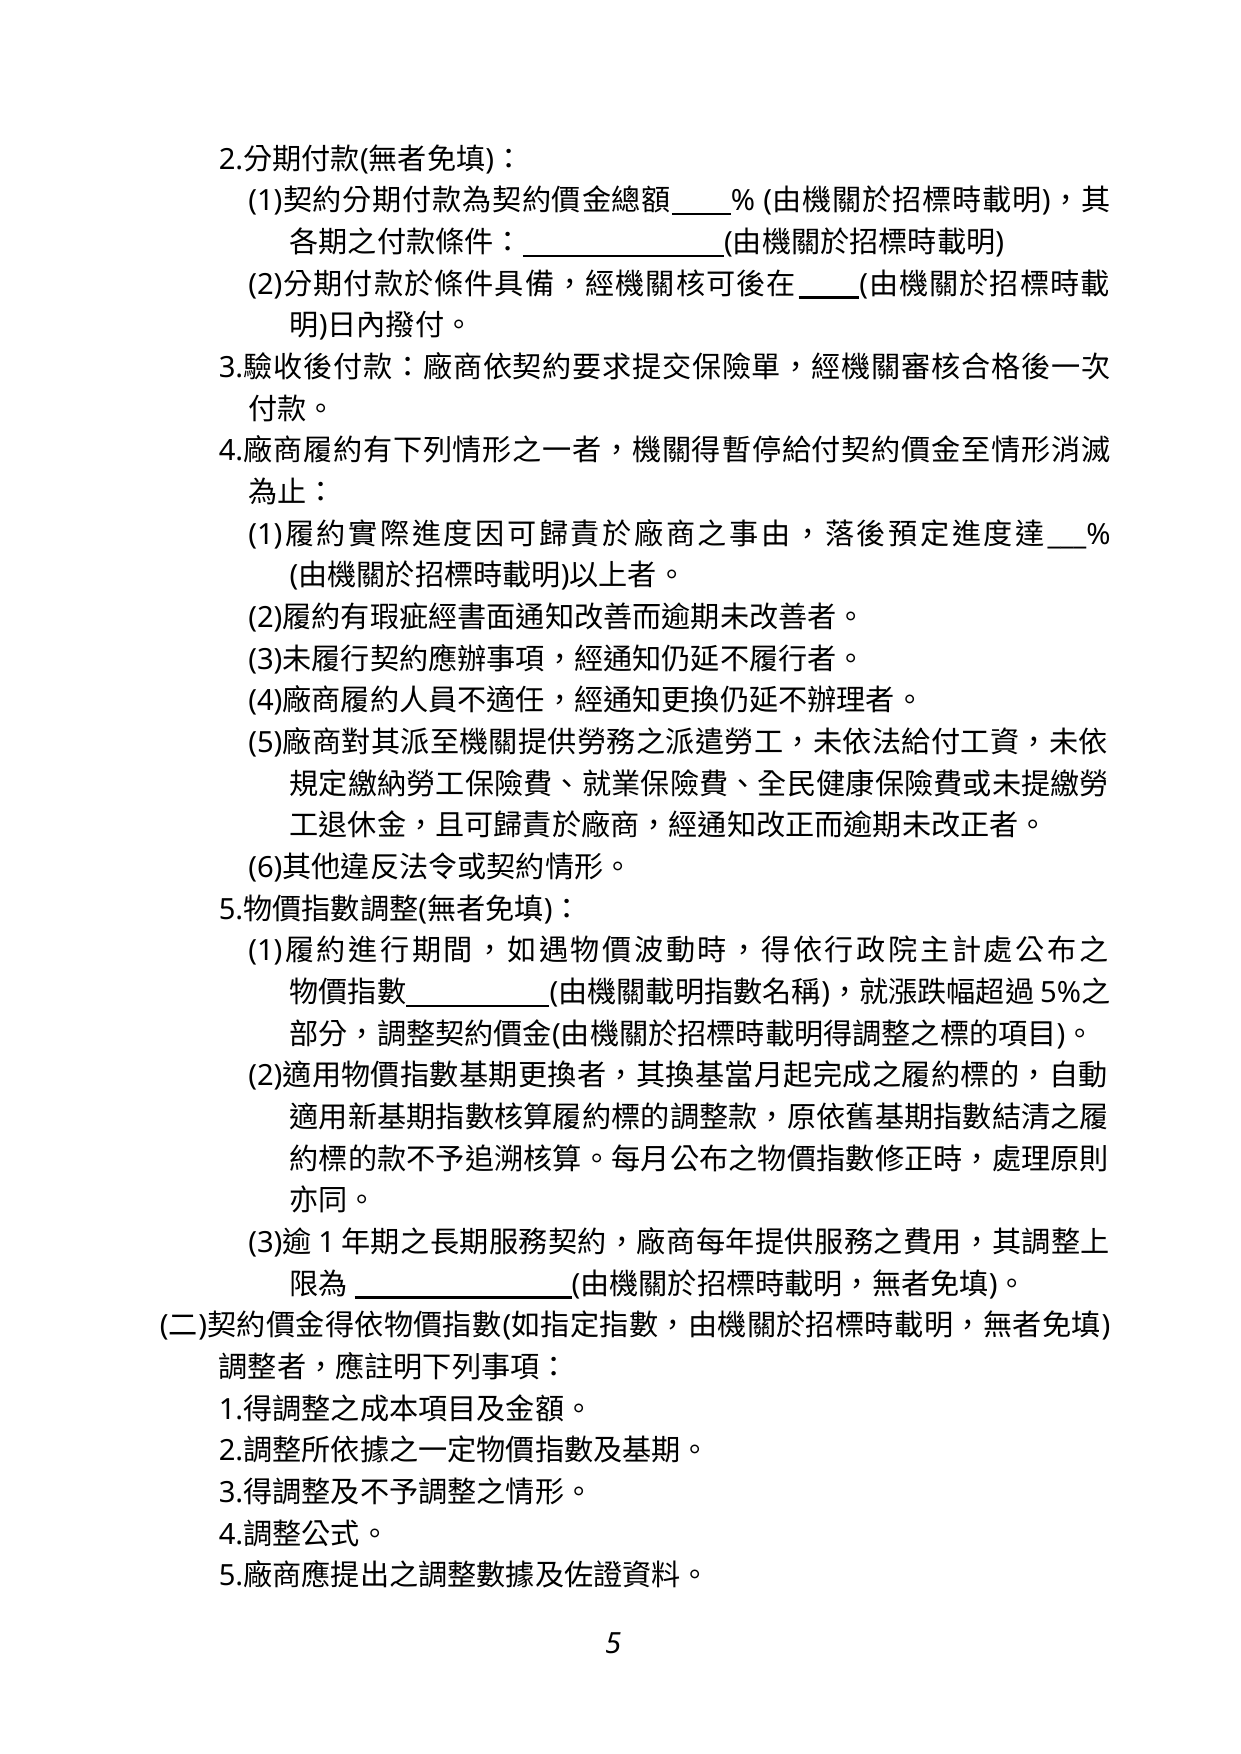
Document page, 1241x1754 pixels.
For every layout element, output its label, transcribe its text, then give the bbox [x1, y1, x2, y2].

text (2)分期付款於條件具備，經機關核可後在 (由機關於招標時載明)日內撥付。 [248, 261, 1110, 344]
text (3)逾1年期之長期服務契約，廠商每年提供服務之費用，其調整上限為 (由機關於招標時載明，無者免填)。 [248, 1219, 1110, 1302]
text (1)履約進行期間，如遇物價波動時，得依行政院主計處公布之 物價指數 (由機關載明指數名稱)，就漲跌幅超過5%之部分，調整契約價金(由機關於招標時載明得調整之標的項目)。 [248, 927, 1110, 1052]
text (1)履約實際進度因可歸責於廠商之事由，落後預定進度達___% (由機關於招標時載明)以上者。 [248, 511, 1110, 594]
text (1)契約分期付款為契約價金總額 % (由機關於招標時載明)，其各期之付款條件： (由機關於招標時載明) [248, 177, 1110, 261]
text 1.得調整之成本項目及金額。 [218, 1386, 1110, 1427]
text (5)廠商對其派至機關提供勞務之派遣勞工，未依法給付工資，未依規定繳納勞工保險費、就業保險費、全民健康保險費或未提繳勞工退休金，且可歸責於廠商，經通知改正而逾期未改正者。 [248, 719, 1110, 844]
text (3)未履行契約應辦事項，經通知仍延不履行者。 [248, 636, 1110, 677]
text 2.調整所依據之一定物價指數及基期。 [218, 1427, 1110, 1469]
text (2)適用物價指數基期更換者，其換基當月起完成之履約標的，自動適用新基期指數核算履約標的調整款，原依舊基期指數結清之履約標的款不予追溯核算。每月公布之物價指數修正時，處理原則亦同。 [248, 1052, 1110, 1219]
text 5.廠商應提出之調整數據及佐證資料。 [218, 1552, 1110, 1594]
text 3.驗收後付款：廠商依契約要求提交保險單，經機關審核合格後一次付款。 [218, 344, 1110, 427]
text 4.廠商履約有下列情形之一者，機關得暫停給付契約價金至情形消滅為止： [218, 427, 1110, 511]
text (二)契約價金得依物價指數(如指定指數，由機關於招標時載明，無者免填)調整者，應註明下列事項： [159, 1302, 1110, 1386]
text 5.物價指數調整(無者免填)： [218, 886, 1110, 927]
text (6)其他違反法令或契約情形。 [248, 844, 1110, 886]
text 2.分期付款(無者免填)： [218, 136, 1110, 177]
text 3.得調整及不予調整之情形。 [218, 1469, 1110, 1511]
text (4)廠商履約人員不適任，經通知更換仍延不辦理者。 [248, 677, 1110, 719]
text 4.調整公式。 [218, 1511, 1110, 1552]
text (2)履約有瑕疵經書面通知改善而逾期未改善者。 [248, 594, 1110, 636]
